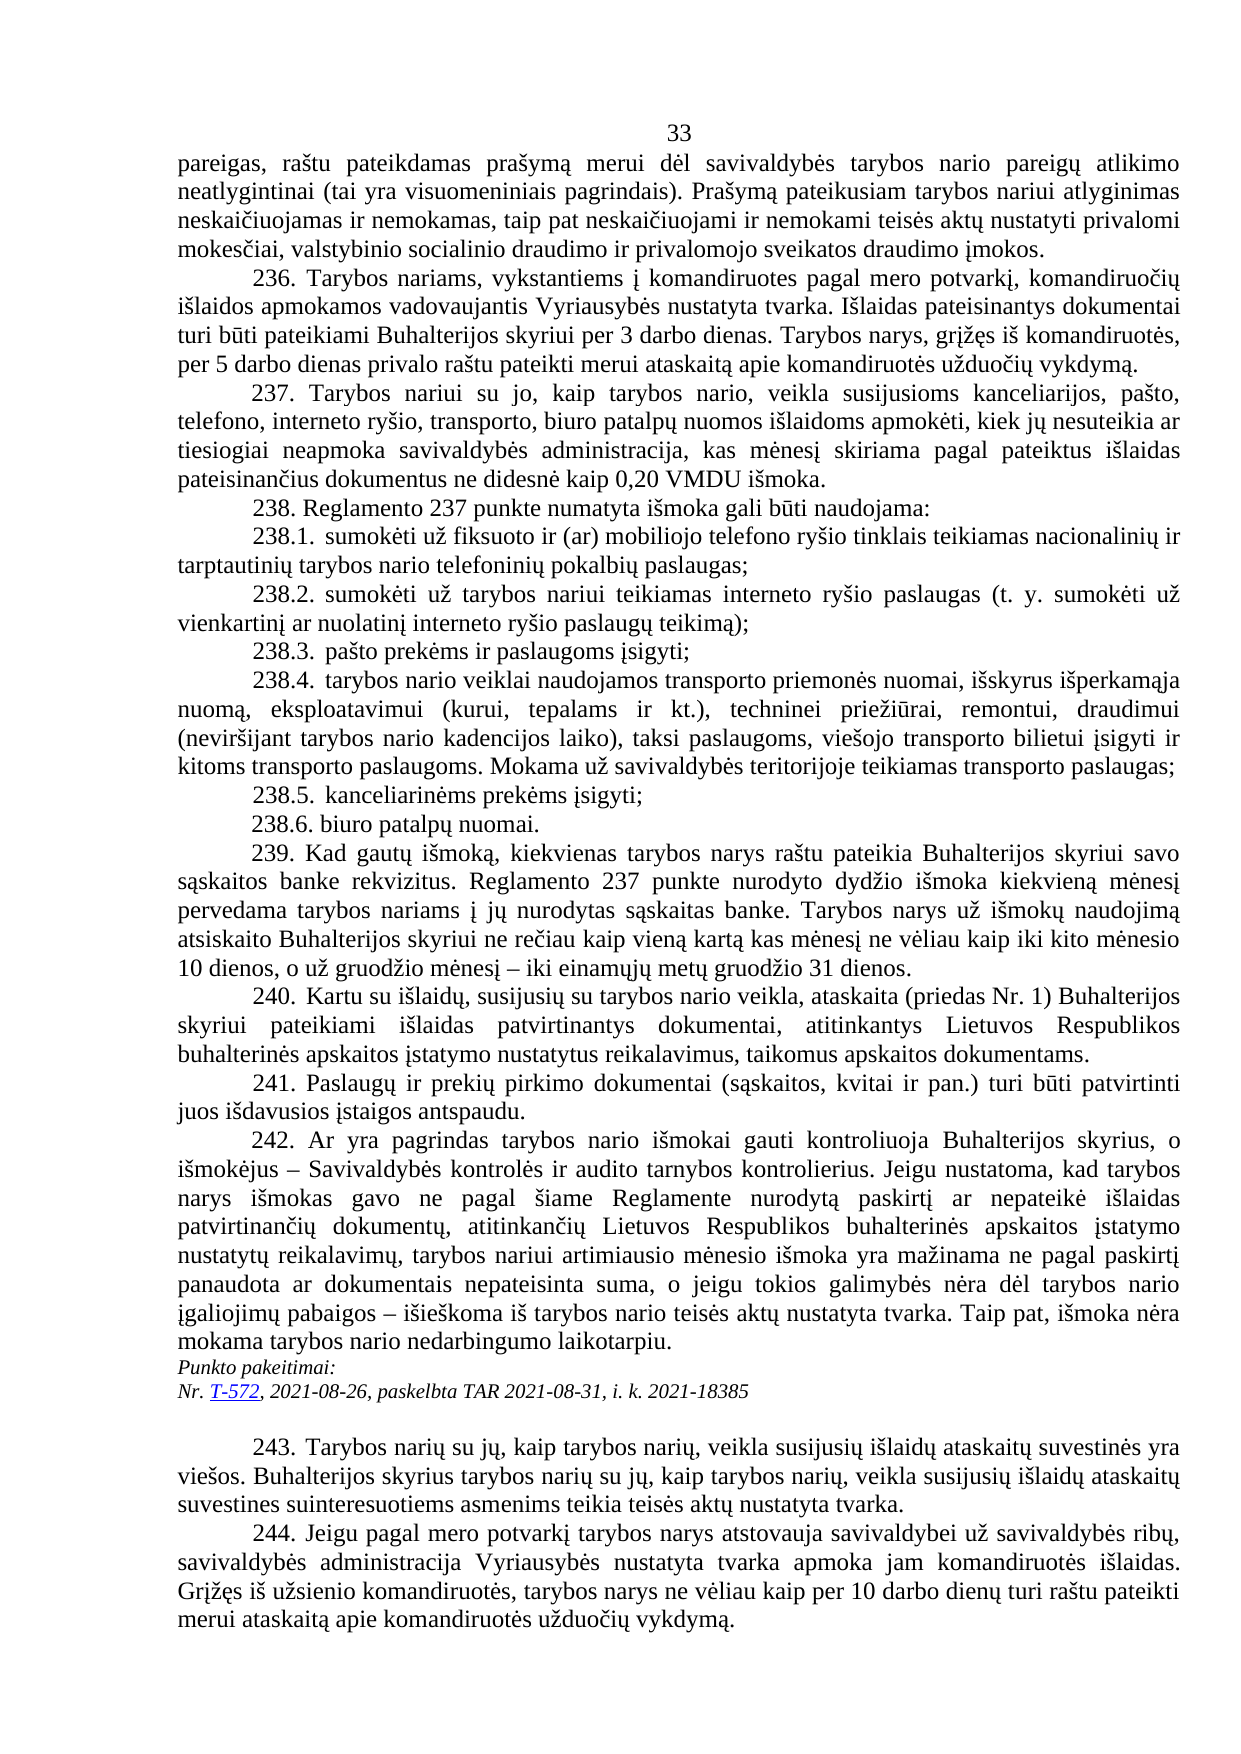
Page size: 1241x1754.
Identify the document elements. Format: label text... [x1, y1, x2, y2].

text 241. Paslaugų ir prekių pirkimo dokumentai (sąskaitos, kvitai ir pan.) turi būti patvirtinti juos išdavusios įstaigos antspaudu. [177, 1068, 1181, 1125]
text 237. Tarybos nariui su jo, kaip tarybos nario, veikla susijusioms kanceliarijos, pašto, telefono, interneto ryšio, transporto, biuro patalpų nuomos išlaidoms apmokėti, kiek jų nesuteikia ar tiesiogiai neapmoka savivaldybės administracija, kas mėnesį skiriama pagal pateiktus išlaidas pateisinančius dokumentus ne didesnė kaip 0,20 VMDU išmoka. [177, 378, 1181, 493]
text 238.1. sumokėti už fiksuoto ir (ar) mobiliojo telefono ryšio tinklais teikiamas nacionalinių ir tarptautinių tarybos nario telefoninių pokalbių paslaugas; [177, 521, 1181, 579]
text 238.3. pašto prekėms ir paslaugoms įsigyti; [177, 636, 1181, 665]
text 243. Tarybos narių su jų, kaip tarybos narių, veikla susijusių išlaidų ataskaitų suvestinės yra viešos. Buhalterijos skyrius tarybos narių su jų, kaip tarybos narių, veikla susijusių išlaidų ataskaitų suvestines suinteresuotiems asmenims teikia teisės aktų nustatyta tvarka. [177, 1432, 1181, 1518]
text pareigas, raštu pateikdamas prašymą merui dėl savivaldybės tarybos nario pareigų atlikimo neatlygintinai (tai yra visuomeniniais pagrindais). Prašymą pateikusiam tarybos nariui atlyginimas neskaičiuojamas ir nemokamas, taip pat neskaičiuojami ir nemokami teisės aktų nustatyti privalomi mokesčiai, valstybinio socialinio draudimo ir privalomojo sveikatos draudimo įmokos. [177, 148, 1181, 263]
text 236. Tarybos nariams, vykstantiems į komandiruotes pagal mero potvarkį, komandiruočių išlaidos apmokamos vadovaujantis Vyriausybės nustatyta tvarka. Išlaidas pateisinantys dokumentai turi būti pateikiami Buhalterijos skyriui per 3 darbo dienas. Tarybos narys, grįžęs iš komandiruotės, per 5 darbo dienas privalo raštu pateikti merui ataskaitą apie komandiruotės užduočių vykdymą. [177, 263, 1181, 378]
text 238.4. tarybos nario veiklai naudojamos transporto priemonės nuomai, išskyrus išperkamąja nuomą, eksploatavimui (kurui, tepalams ir kt.), techninei priežiūrai, remontui, draudimui (neviršijant tarybos nario kadencijos laiko), taksi paslaugoms, viešojo transporto bilietui įsigyti ir kitoms transporto paslaugoms. Mokama už savivaldybės teritorijoje teikiamas transporto paslaugas; [177, 665, 1181, 780]
text Punkto pakeitimai: [177, 1355, 1181, 1379]
text 238.6. biuro patalpų nuomai. [177, 809, 1181, 838]
text 238.2. sumokėti už tarybos nariui teikiamas interneto ryšio paslaugas (t. y. sumokėti už vienkartinį ar nuolatinį interneto ryšio paslaugų teikimą); [177, 579, 1181, 636]
text 239. Kad gautų išmoką, kiekvienas tarybos narys raštu pateikia Buhalterijos skyriui savo sąskaitos banke rekvizitus. Reglamento 237 punkte nurodyto dydžio išmoka kiekvieną mėnesį pervedama tarybos nariams į jų nurodytas sąskaitas banke. Tarybos narys už išmokų naudojimą atsiskaito Buhalterijos skyriui ne rečiau kaip vieną kartą kas mėnesį ne vėliau kaip iki kito mėnesio 10 dienos, o už gruodžio mėnesį – iki einamųjų metų gruodžio 31 dienos. [177, 838, 1181, 981]
text 242. Ar yra pagrindas tarybos nario išmokai gauti kontroliuoja Buhalterijos skyrius, o išmokėjus – Savivaldybės kontrolės ir audito tarnybos kontrolierius. Jeigu nustatoma, kad tarybos narys išmokas gavo ne pagal šiame Reglamente nurodytą paskirtį ar nepateikė išlaidas patvirtinančių dokumentų, atitinkančių Lietuvos Respublikos buhalterinės apskaitos įstatymo nustatytų reikalavimų, tarybos nariui artimiausio mėnesio išmoka yra mažinama ne pagal paskirtį panaudota ar dokumentais nepateisinta suma, o jeigu tokios galimybės nėra dėl tarybos nario įgaliojimų pabaigos – išieškoma iš tarybos nario teisės aktų nustatyta tvarka. Taip pat, išmoka nėra mokama tarybos nario nedarbingumo laikotarpiu. [177, 1125, 1181, 1355]
text 238. Reglamento 237 punkte numatyta išmoka gali būti naudojama: [177, 493, 1181, 521]
text 238.5. kanceliarinėms prekėms įsigyti; [177, 780, 1181, 809]
text Nr. T-572, 2021-08-26, paskelbta TAR 2021-08-31, i. k. 2021-18385 [177, 1379, 1181, 1403]
text 240. Kartu su išlaidų, susijusių su tarybos nario veikla, ataskaita (priedas Nr. 1) Buhalterijos skyriui pateikiami išlaidas patvirtinantys dokumentai, atitinkantys Lietuvos Respublikos buhalterinės apskaitos įstatymo nustatytus reikalavimus, taikomus apskaitos dokumentams. [177, 981, 1181, 1068]
text 244. Jeigu pagal mero potvarkį tarybos narys atstovauja savivaldybei už savivaldybės ribų, savivaldybės administracija Vyriausybės nustatyta tvarka apmoka jam komandiruotės išlaidas. Grįžęs iš užsienio komandiruotės, tarybos narys ne vėliau kaip per 10 darbo dienų turi raštu pateikti merui ataskaitą apie komandiruotės užduočių vykdymą. [177, 1518, 1181, 1633]
